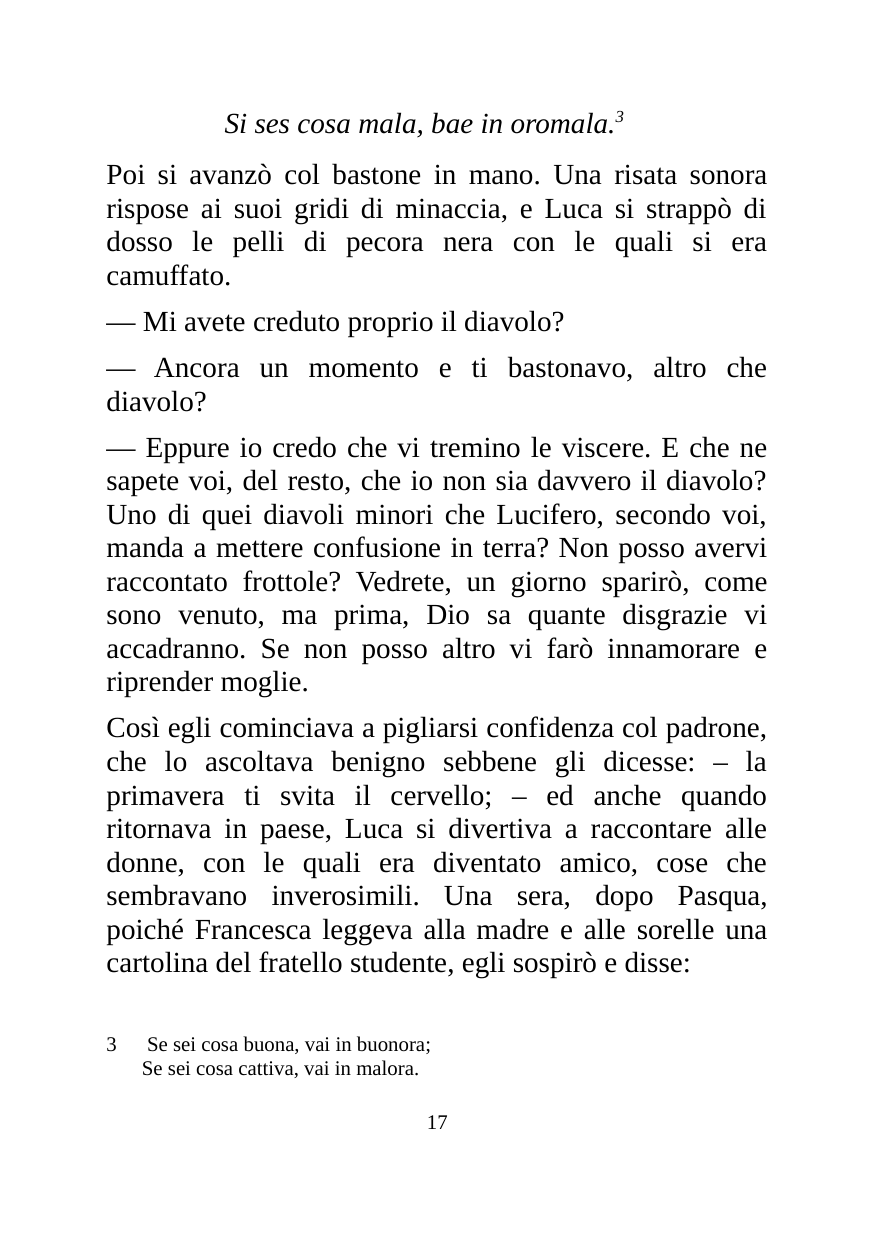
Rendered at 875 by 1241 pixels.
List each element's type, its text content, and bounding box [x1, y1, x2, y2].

text Poi si avanzò col bastone in mano. Una risata sonora rispose ai suoi gridi di minaccia, e Luca si strappò di dosso le pelli di pecora nera con le quali si era camuffato. [106, 157, 768, 292]
text Se sei cosa buona, vai in buonora; Se sei cosa cattiva, vai in malora. [106, 1032, 768, 1080]
text Si ses cosa mala, bae in oromala. [224, 106, 768, 140]
text — Mi avete creduto proprio il diavolo? [106, 304, 768, 338]
text — Eppure io credo che vi tremino le viscere. E che ne sapete voi, del resto, che io non sia davvero il diavolo? Uno di quei diavoli minori che Lucifero, secondo voi, manda a mettere confusione in terra? Non posso avervi raccontato frottole? Vedrete, un giorno sparirò, come sono venuto, ma prima, Dio sa quante disgrazie vi accadranno. Se non posso altro vi farò innamorare e riprender moglie. [106, 430, 768, 698]
text Così egli cominciava a pigliarsi confidenza col padrone, che lo ascoltava benigno sebbene gli dicesse: – la primavera ti svita il cervello; – ed anche quando ritornava in paese, Luca si divertiva a raccontare alle donne, con le quali era diventato amico, cose che sembravano inverosimili. Una sera, dopo Pasqua, poiché Francesca leggeva alla madre e alle sorelle una cartolina del fratello studente, egli sospirò e disse: [106, 711, 768, 979]
text — Ancora un momento e ti bastonavo, altro che diavolo? [106, 350, 768, 417]
